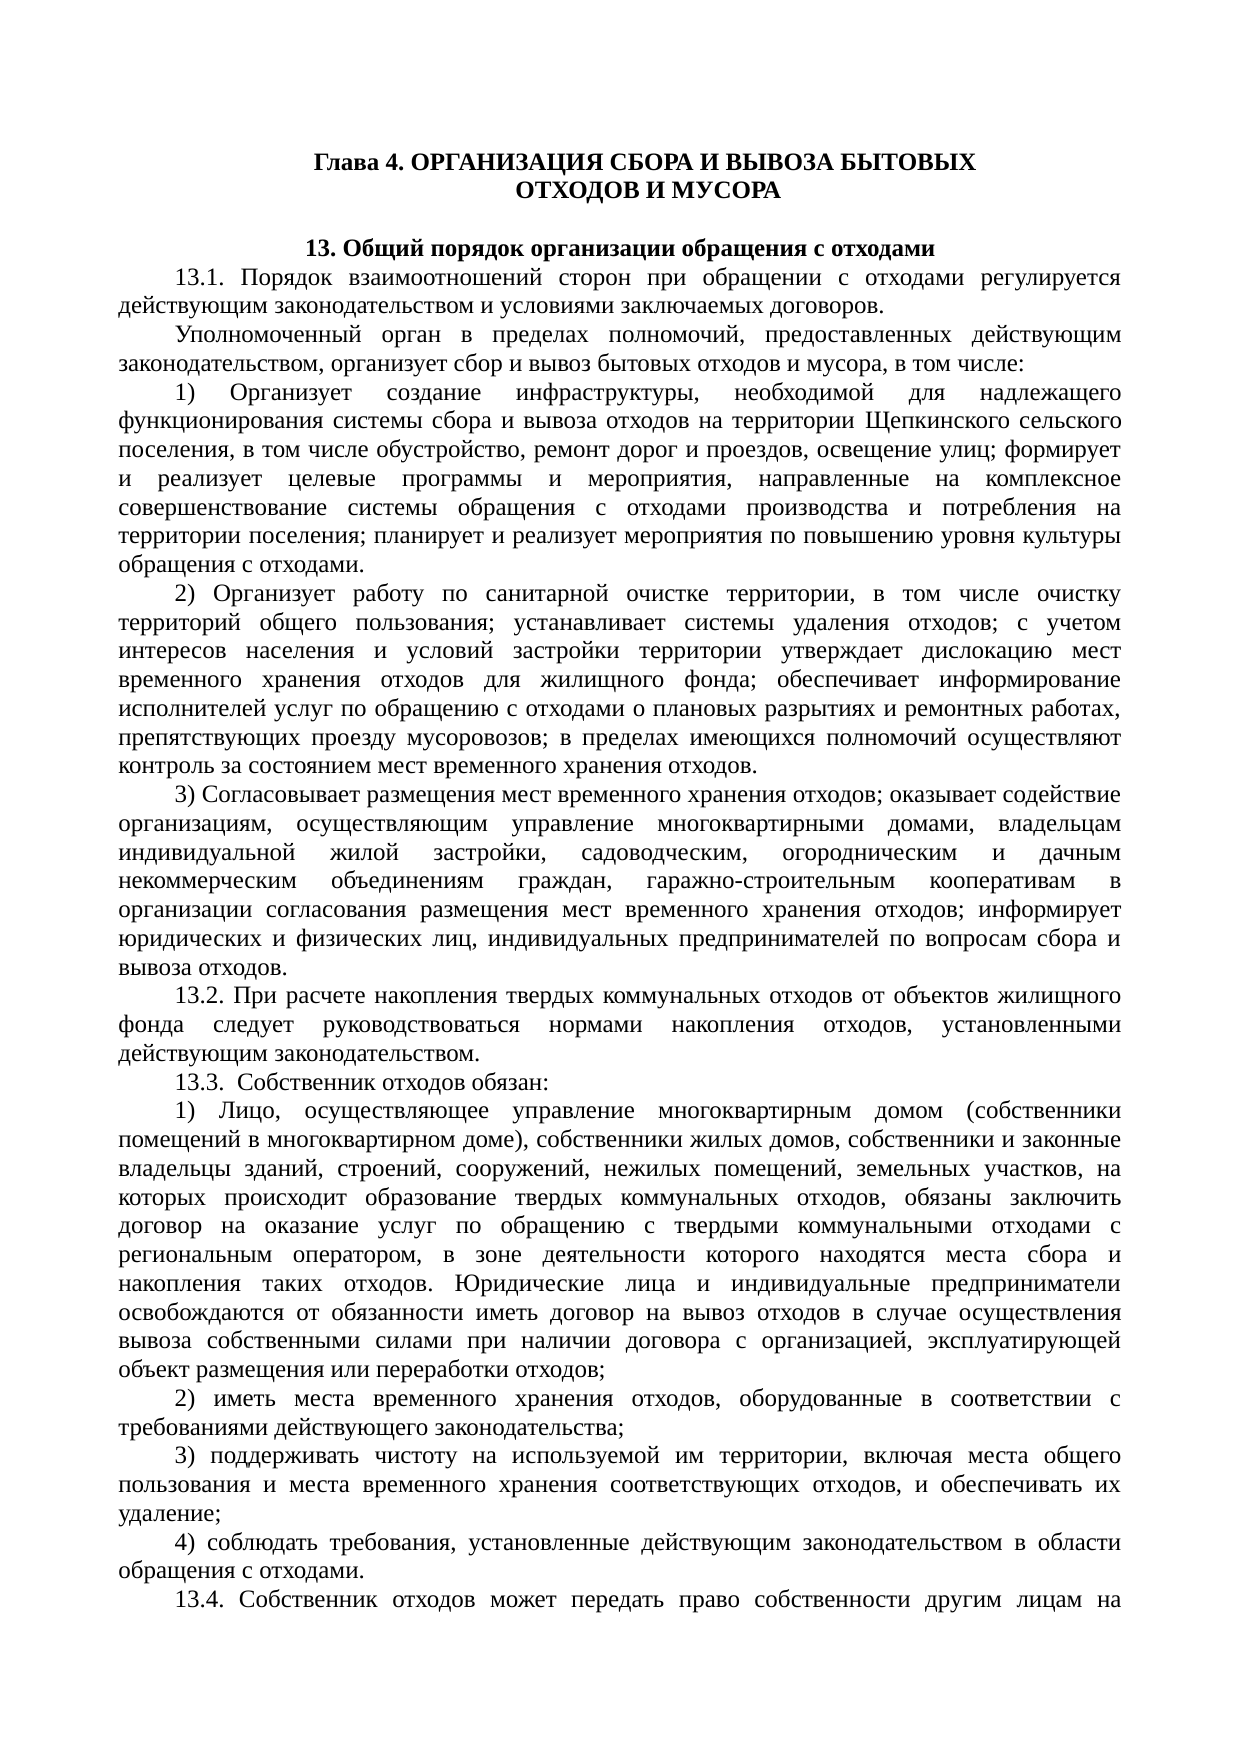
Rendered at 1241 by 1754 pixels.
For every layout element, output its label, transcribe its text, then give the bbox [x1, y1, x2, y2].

text 13.4. Собственник отходов может передать право собственности другим лицам на [118, 1584, 1122, 1613]
text 1) Лицо, осуществляющее управление многоквартирным домом (собственники помещений в многоквартирном доме), собственники жилых домов, собственники и законные владельцы зданий, строений, сооружений, нежилых помещений, земельных участков, на которых происходит образование твердых коммунальных отходов, обязаны заключить договор на оказание услуг по обращению с твердыми коммунальными отходами с региональным оператором, в зоне деятельности которого находятся места сбора и накопления таких отходов. Юридические лица и индивидуальные предприниматели освобождаются от обязанности иметь договор на вывоз отходов в случае осуществления вывоза собственными силами при наличии договора с организацией, эксплуатирующей объект размещения или переработки отходов; [118, 1096, 1122, 1383]
text 13.3. Собственник отходов обязан: [118, 1067, 1122, 1096]
text 1) Организует создание инфраструктуры, необходимой для надлежащего функционирования системы сбора и вывоза отходов на территории Щепкинского сельского поселения, в том числе обустройство, ремонт дорог и проездов, освещение улиц; формирует и реализует целевые программы и мероприятия, направленные на комплексное совершенствование системы обращения с отходами производства и потребления на территории поселения; планирует и реализует мероприятия по повышению уровня культуры обращения с отходами. [118, 377, 1122, 578]
text ОТХОДОВ И МУСОРА [118, 176, 1122, 204]
text 4) соблюдать требования, установленные действующим законодательством в области обращения с отходами. [118, 1527, 1122, 1584]
list 13. Общий порядок организации обращения с отходами [118, 233, 1122, 262]
text 13.2. При расчете накопления твердых коммунальных отходов от объектов жилищного фонда следует руководствоваться нормами накопления отходов, установленными действующим законодательством. [118, 981, 1122, 1067]
text 3) Согласовывает размещения мест временного хранения отходов; оказывает содействие организациям, осуществляющим управление многоквартирными домами, владельцам индивидуальной жилой застройки, садоводческим, огородническим и дачным некоммерческим объединениям граждан, гаражно-строительным кооперативам в организации согласования размещения мест временного хранения отходов; информирует юридических и физических лиц, индивидуальных предпринимателей по вопросам сбора и вывоза отходов. [118, 779, 1122, 981]
text Уполномоченный орган в пределах полномочий, предоставленных действующим законодательством, организует сбор и вывоз бытовых отходов и мусора, в том числе: [118, 319, 1122, 377]
text 2) Организует работу по санитарной очистке территории, в том числе очистку территорий общего пользования; устанавливает системы удаления отходов; с учетом интересов населения и условий застройки территории утверждает дислокацию мест временного хранения отходов для жилищного фонда; обеспечивает информирование исполнителей услуг по обращению с отходами о плановых разрытиях и ремонтных работах, препятствующих проезду мусоровозов; в пределах имеющихся полномочий осуществляют контроль за состоянием мест временного хранения отходов. [118, 578, 1122, 779]
text 13.1. Порядок взаимоотношений сторон при обращении с отходами регулируется действующим законодательством и условиями заключаемых договоров. [118, 262, 1122, 319]
text Глава 4. ОРГАНИЗАЦИЯ СБОРА И ВЫВОЗА БЫТОВЫХ [118, 147, 1122, 176]
text 2) иметь места временного хранения отходов, оборудованные в соответствии с требованиями действующего законодательства; [118, 1383, 1122, 1441]
text 3) поддерживать чистоту на используемой им территории, включая места общего пользования и места временного хранения соответствующих отходов, и обеспечивать их удаление; [118, 1441, 1122, 1527]
